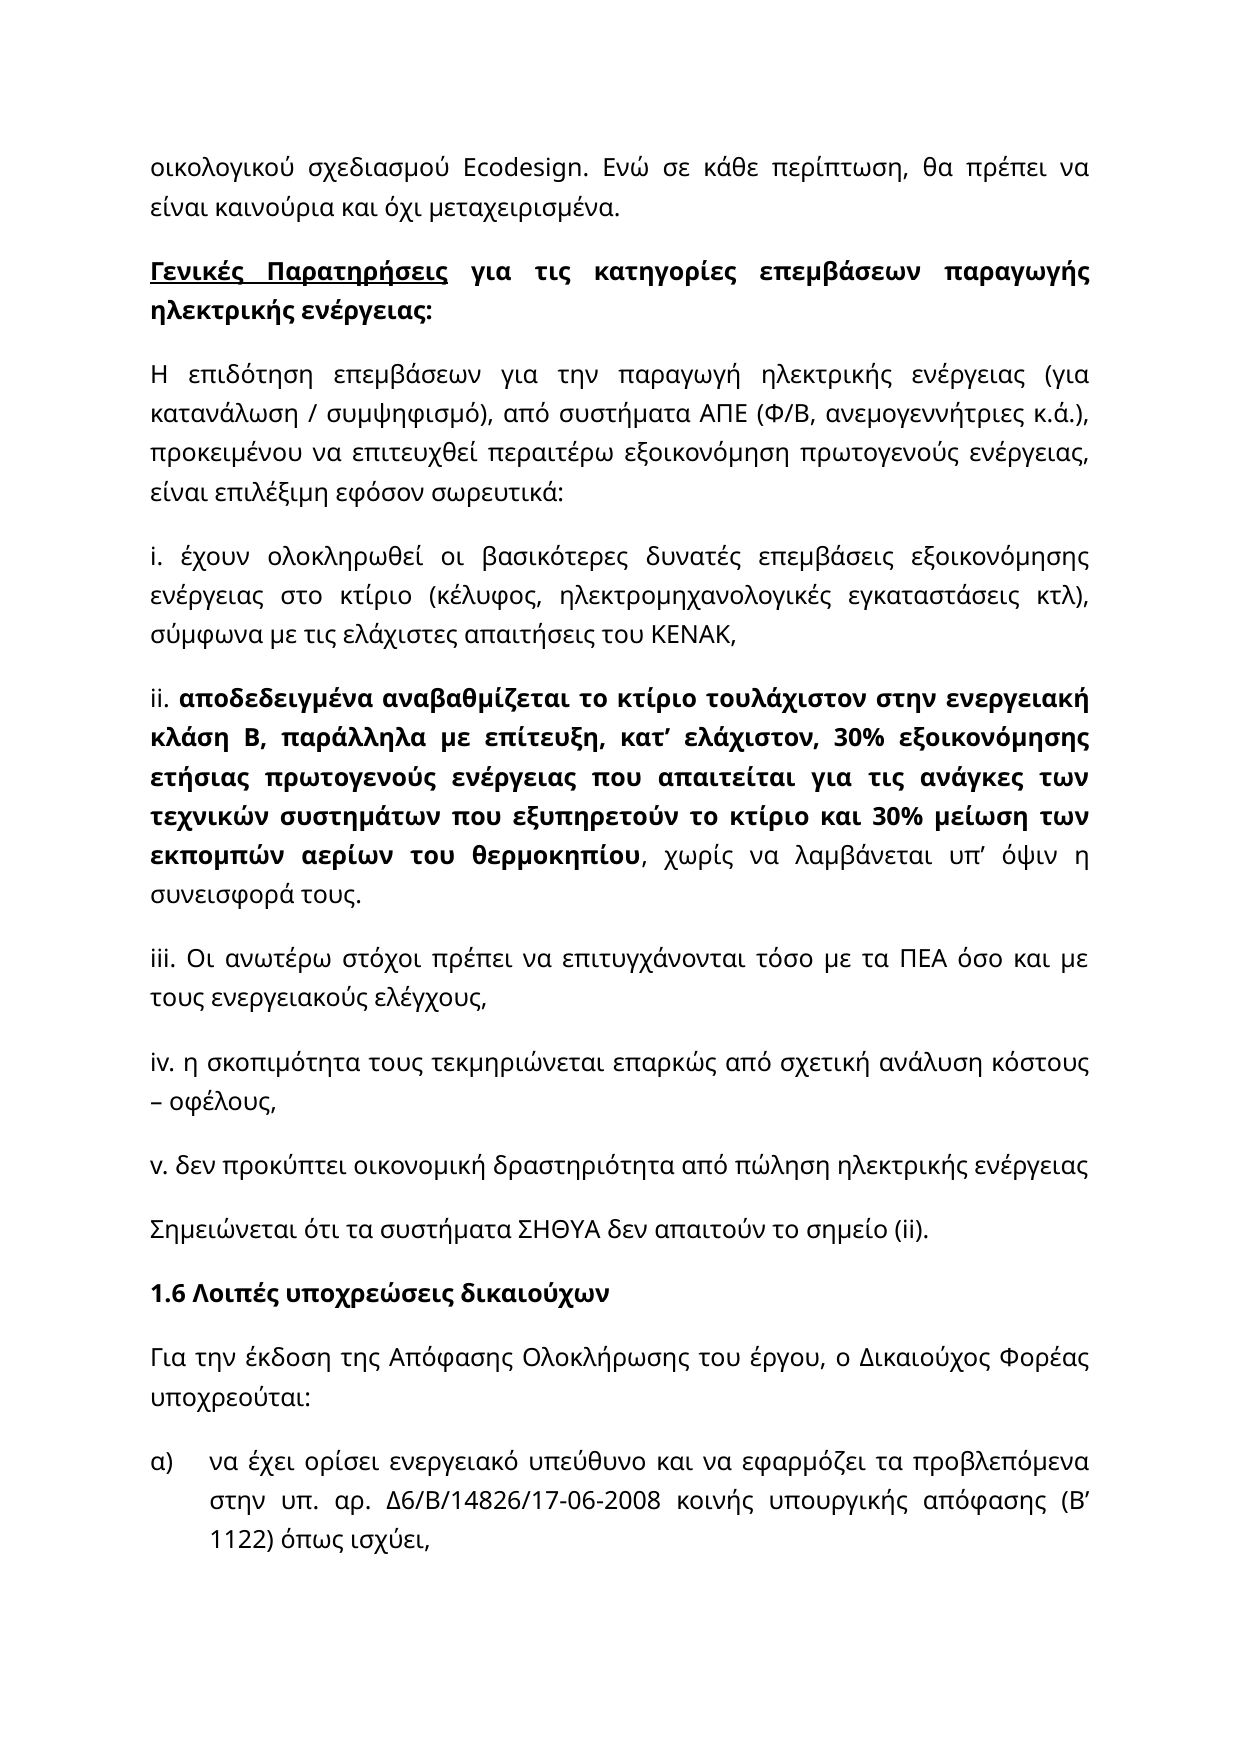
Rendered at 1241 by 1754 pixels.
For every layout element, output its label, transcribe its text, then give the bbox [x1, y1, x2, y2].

text Για την έκδοση της Απόφασης Ολοκλήρωσης του έργου, ο Δικαιούχος Φορέας υποχρεούται: [150, 1340, 1090, 1413]
text v. δεν προκύπτει οικονομική δραστηριότητα από πώληση ηλεκτρικής ενέργειας [150, 1147, 1090, 1182]
text iv. η σκοπιμότητα τους τεκμηριώνεται επαρκώς από σχετική ανάλυση κόστους – οφέλους, [150, 1044, 1090, 1117]
text iii. Οι ανωτέρω στόχοι πρέπει να επιτυγχάνονται τόσο με τα ΠΕΑ όσο και με τους ενεργειακούς ελέγχους, [150, 941, 1090, 1014]
list α) να έχει ορίσει ενεργειακό υπεύθυνο και να εφαρμόζει τα προβλεπόμενα στην υπ. αρ. Δ6/Β/14826/17-06-2008 κοινής υπουργικής απόφασης (Β’ 1122) όπως ισχύει, [150, 1443, 1090, 1556]
text ii. αποδεδειγμένα αναβαθμίζεται το κτίριο τουλάχιστον στην ενεργειακή κλάση Β, παράλληλα με επίτευξη, κατ’ ελάχιστον, 30% εξοικονόμησης ετήσιας πρωτογενούς ενέργειας που απαιτείται για τις ανάγκες των τεχνικών συστημάτων που εξυπηρετούν το κτίριο και 30% μείωση των εκπομπών αερίων του θερμοκηπίου, χωρίς να λαμβάνεται υπ’ όψιν η συνεισφορά τους. [150, 681, 1090, 911]
text i. έχουν ολοκληρωθεί οι βασικότερες δυνατές επεμβάσεις εξοικονόμησης ενέργειας στο κτίριο (κέλυφος, ηλεκτρομηχανολογικές εγκαταστάσεις κτλ), σύμφωνα με τις ελάχιστες απαιτήσεις του ΚΕΝΑΚ, [150, 538, 1090, 651]
text 1.6 Λοιπές υποχρεώσεις δικαιούχων [150, 1276, 1090, 1310]
text οικολογικού σχεδιασμού Ecodesign. Ενώ σε κάθε περίπτωση, θα πρέπει να είναι καινούρια και όχι μεταχειρισμένα. [150, 150, 1090, 223]
text Γενικές Παρατηρήσεις για τις κατηγορίες επεμβάσεων παραγωγής ηλεκτρικής ενέργειας: [150, 253, 1090, 327]
text Σημειώνεται ότι τα συστήματα ΣHΘYΑ δεν απαιτούν το σημείο (ii). [150, 1212, 1090, 1246]
text Η επιδότηση επεμβάσεων για την παραγωγή ηλεκτρικής ενέργειας (για κατανάλωση / συμψηφισμό), από συστήματα ΑΠΕ (Φ/Β, ανεμογεννήτριες κ.ά.), προκειμένου να επιτευχθεί περαιτέρω εξοικονόμηση πρωτογενούς ενέργειας, είναι επιλέξιμη εφόσον σωρευτικά: [150, 357, 1090, 508]
